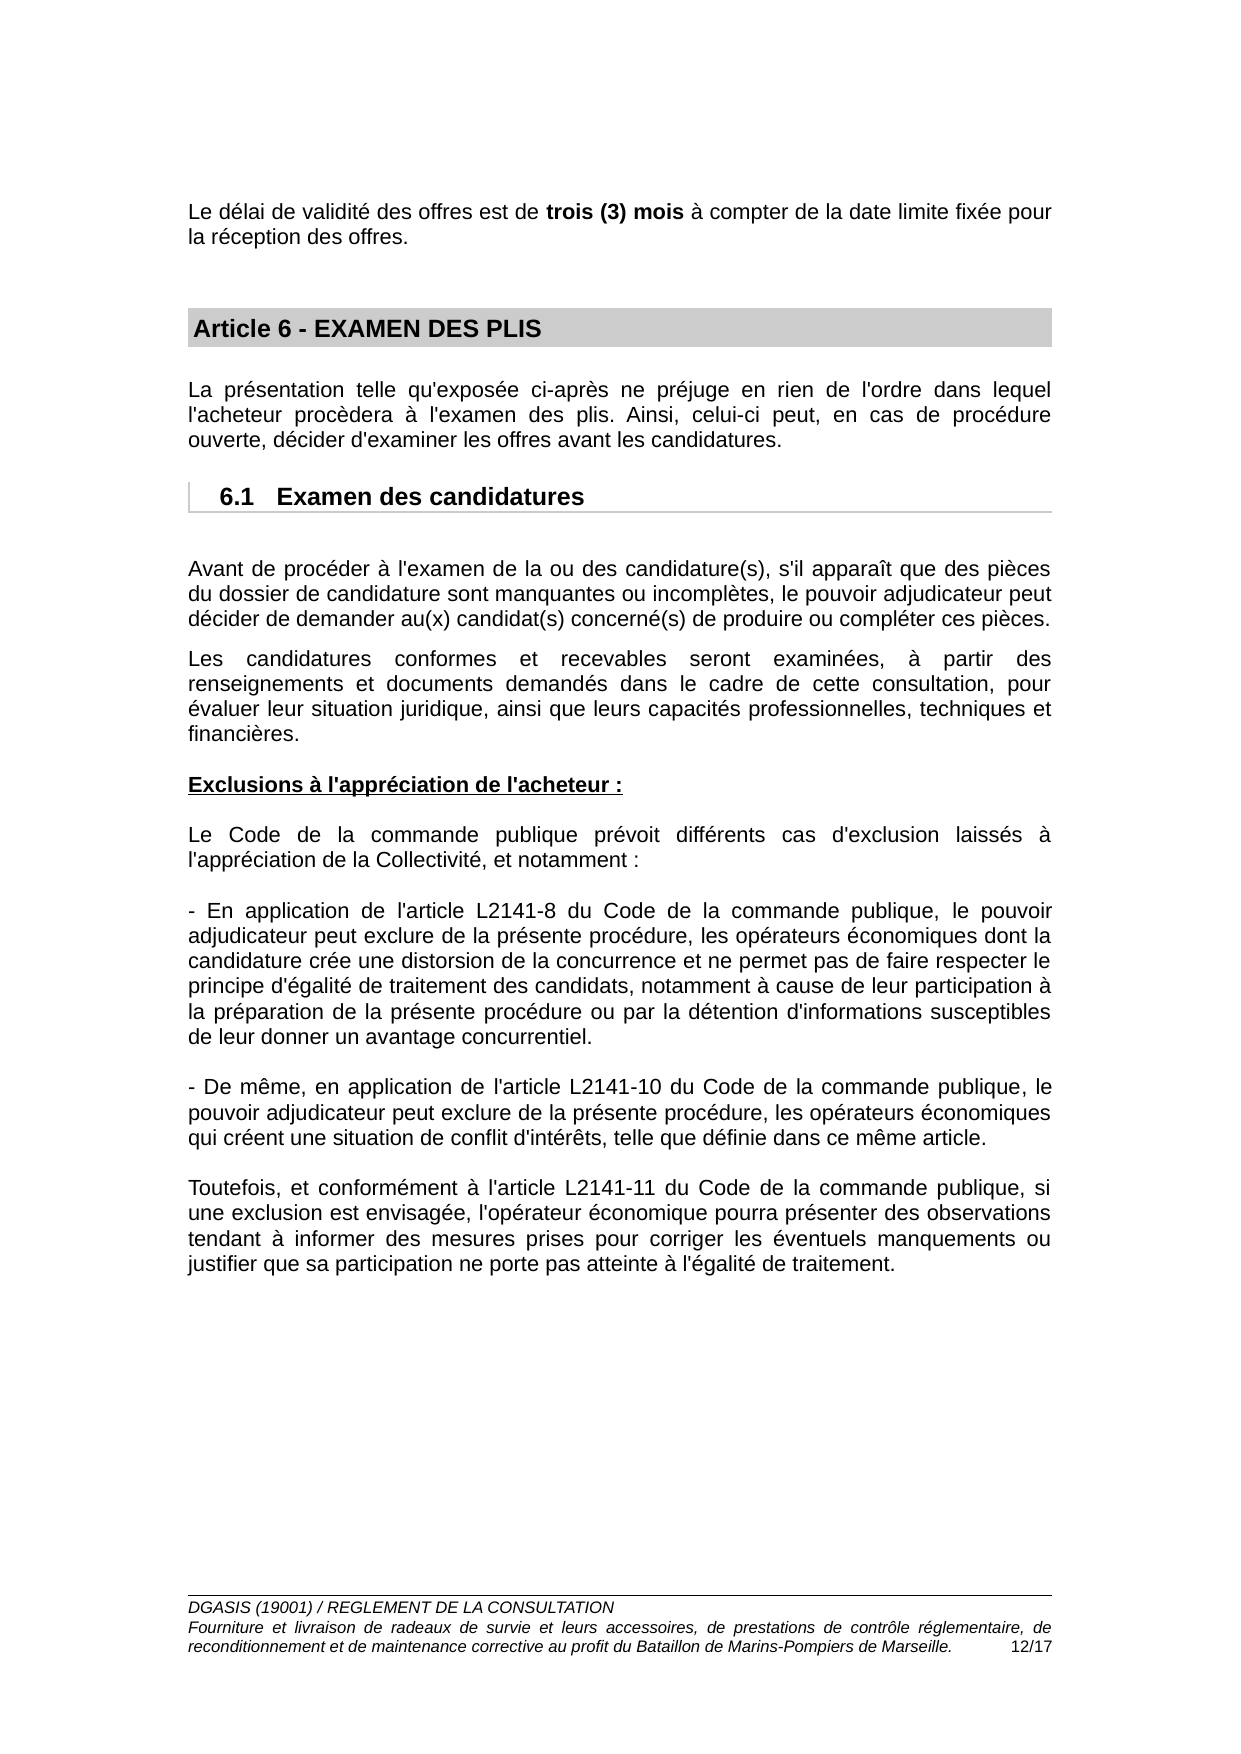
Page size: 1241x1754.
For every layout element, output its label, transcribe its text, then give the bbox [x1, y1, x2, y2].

text La présentation telle qu'exposée ci-après ne préjuge en rien de l'ordre dans lequel l'acheteur procèdera à l'examen des plis. Ainsi, celui-ci peut, en cas de procédure ouverte, décider d'examiner les offres avant les candidatures. [188, 377, 1052, 452]
subtitle Examen des candidatures [190, 482, 1052, 511]
text - De même, en application de l'article L2141-10 du Code de la commande publique, le pouvoir adjudicateur peut exclure de la présente procédure, les opérateurs économiques qui créent une situation de conflit d'intérêts, telle que définie dans ce même article. [188, 1074, 1052, 1150]
subtitle EXAMEN DES PLIS [190, 311, 1050, 345]
text Le délai de validité des offres est de trois (3) mois à compter de la date limite fixée pour la réception des offres. [188, 199, 1052, 249]
text Le Code de la commande publique prévoit différents cas d'exclusion laissés à l'appréciation de la Collectivité, et notamment : [188, 822, 1052, 873]
text Les candidatures conformes et recevables seront examinées, à partir des renseignements et documents demandés dans le cadre de cette consultation, pour évaluer leur situation juridique, ainsi que leurs capacités professionnelles, techniques et financières. [188, 646, 1052, 747]
text Toutefois, et conformément à l'article L2141-11 du Code de la commande publique, si une exclusion est envisagée, l'opérateur économique pourra présenter des observations tendant à informer des mesures prises pour corriger les éventuels manquements ou justifier que sa participation ne porte pas atteinte à l'égalité de traitement. [188, 1175, 1052, 1276]
text - En application de l'article L2141-8 du Code de la commande publique, le pouvoir adjudicateur peut exclure de la présente procédure, les opérateurs économiques dont la candidature crée une distorsion de la concurrence et ne permet pas de faire respecter le principe d'égalité de traitement des candidats, notamment à cause de leur participation à la préparation de la présente procédure ou par la détention d'informations susceptibles de leur donner un avantage concurrentiel. [188, 898, 1052, 1049]
text Avant de procéder à l'examen de la ou des candidature(s), s'il apparaît que des pièces du dossier de candidature sont manquantes ou incomplètes, le pouvoir adjudicateur peut décider de demander au(x) candidat(s) concerné(s) de produire ou compléter ces pièces. [188, 556, 1052, 631]
text Exclusions à l'appréciation de l'acheteur : [188, 772, 1052, 797]
